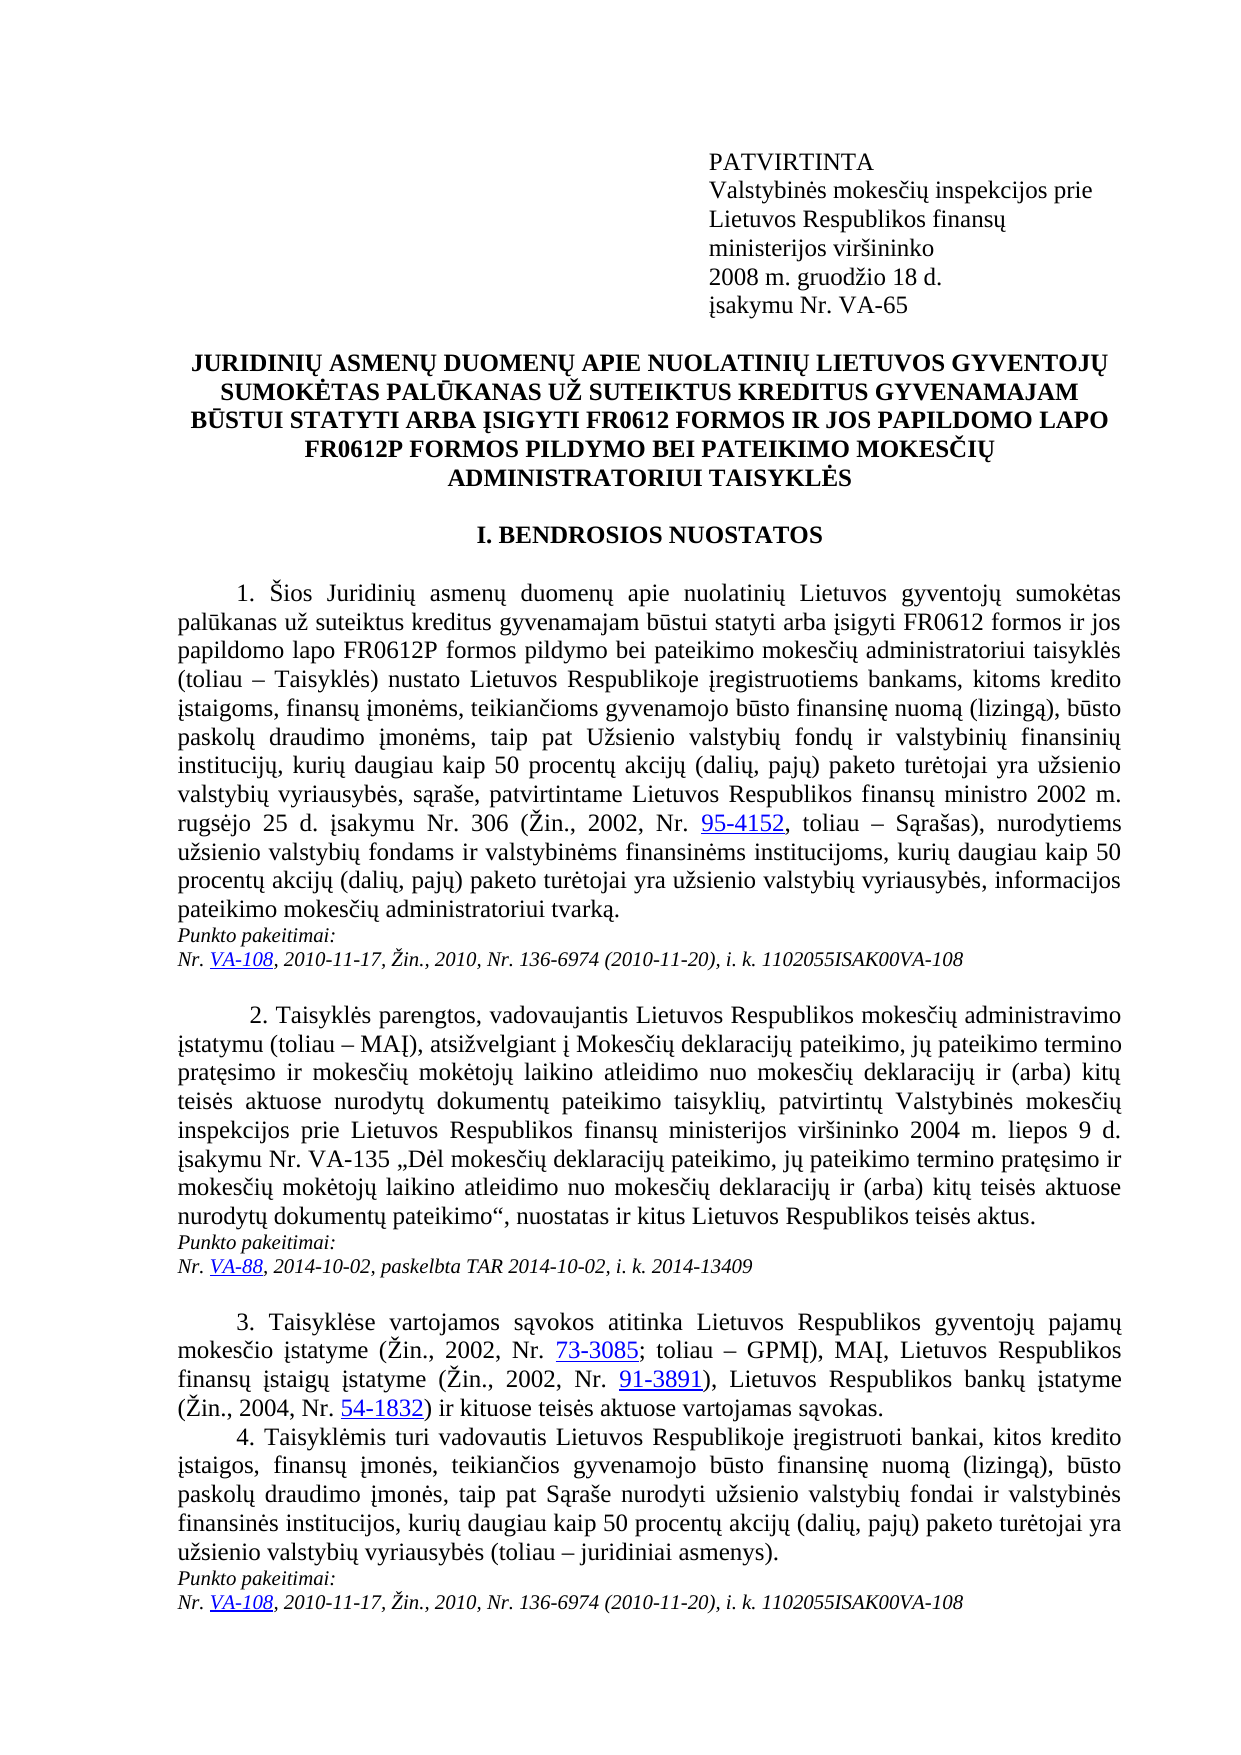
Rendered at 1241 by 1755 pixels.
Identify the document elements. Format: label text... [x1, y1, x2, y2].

text I. BENDROSIOS NUOSTATOS [177, 521, 1122, 549]
text ministerijos viršininko [177, 233, 1122, 262]
text PATVIRTINTA [177, 147, 1122, 176]
text Nr. VA-88, 2014-10-02, paskelbta TAR 2014-10-02, i. k. 2014-13409 [177, 1254, 1122, 1278]
text 3. Taisyklėse vartojamos sąvokos atitinka Lietuvos Respublikos gyventojų pajamų mokesčio įstatyme (Žin., 2002, Nr. 73-3085; toliau – GPMĮ), MAĮ, Lietuvos Respublikos finansų įstaigų įstatyme (Žin., 2002, Nr. 91-3891), Lietuvos Respublikos bankų įstatyme (Žin., 2004, Nr. 54-1832) ir kituose teisės aktuose vartojamas sąvokas. [177, 1307, 1122, 1422]
text 2. Taisyklės parengtos, vadovaujantis Lietuvos Respublikos mokesčių administravimo įstatymu (toliau – MAĮ), atsižvelgiant į Mokesčių deklaracijų pateikimo, jų pateikimo termino pratęsimo ir mokesčių mokėtojų laikino atleidimo nuo mokesčių deklaracijų ir (arba) kitų teisės aktuose nurodytų dokumentų pateikimo taisyklių, patvirtintų Valstybinės mokesčių inspekcijos prie Lietuvos Respublikos finansų ministerijos viršininko 2004 m. liepos 9 d. įsakymu Nr. VA-135 „Dėl mokesčių deklaracijų pateikimo, jų pateikimo termino pratęsimo ir mokesčių mokėtojų laikino atleidimo nuo mokesčių deklaracijų ir (arba) kitų teisės aktuose nurodytų dokumentų pateikimo“, nuostatas ir kitus Lietuvos Respublikos teisės aktus. [177, 1000, 1122, 1230]
text Punkto pakeitimai: [177, 1566, 1122, 1590]
text Lietuvos Respublikos finansų [177, 204, 1122, 233]
text 4. Taisyklėmis turi vadovautis Lietuvos Respublikoje įregistruoti bankai, kitos kredito įstaigos, finansų įmonės, teikiančios gyvenamojo būsto finansinę nuomą (lizingą), būsto paskolų draudimo įmonės, taip pat Sąraše nurodyti užsienio valstybių fondai ir valstybinės finansinės institucijos, kurių daugiau kaip 50 procentų akcijų (dalių, pajų) paketo turėtojai yra užsienio valstybių vyriausybės (toliau – juridiniai asmenys). [177, 1422, 1122, 1566]
text JURIDINIŲ ASMENŲ DUOMENŲ APIE NUOLATINIŲ LIETUVOS GYVENTOJŲ SUMOKĖTAS PALŪKANAS UŽ SUTEIKTUS KREDITUS GYVENAMAJAM BŪSTUI STATYTI ARBA ĮSIGYTI FR0612 FORMOS IR JOS PAPILDOMO LAPO FR0612P FORMOS PILDYMO BEI PATEIKIMO MOKESČIŲ ADMINISTRATORIUI TAISYKLĖS [177, 348, 1122, 492]
text Punkto pakeitimai: [177, 1230, 1122, 1254]
text Nr. VA-108, 2010-11-17, Žin., 2010, Nr. 136-6974 (2010-11-20), i. k. 1102055ISAK00VA-108 [177, 947, 1122, 971]
text 2008 m. gruodžio 18 d. [177, 262, 1122, 291]
text Nr. VA-108, 2010-11-17, Žin., 2010, Nr. 136-6974 (2010-11-20), i. k. 1102055ISAK00VA-108 [177, 1590, 1122, 1614]
text Valstybinės mokesčių inspekcijos prie [177, 176, 1122, 204]
text 1. Šios Juridinių asmenų duomenų apie nuolatinių Lietuvos gyventojų sumokėtas palūkanas už suteiktus kreditus gyvenamajam būstui statyti arba įsigyti FR0612 formos ir jos papildomo lapo FR0612P formos pildymo bei pateikimo mokesčių administratoriui taisyklės (toliau – Taisyklės) nustato Lietuvos Respublikoje įregistruotiems bankams, kitoms kredito įstaigoms, finansų įmonėms, teikiančioms gyvenamojo būsto finansinę nuomą (lizingą), būsto paskolų draudimo įmonėms, taip pat Užsienio valstybių fondų ir valstybinių finansinių institucijų, kurių daugiau kaip 50 procentų akcijų (dalių, pajų) paketo turėtojai yra užsienio valstybių vyriausybės, sąraše, patvirtintame Lietuvos Respublikos finansų ministro 2002 m. rugsėjo 25 d. įsakymu Nr. 306 (Žin., 2002, Nr. 95-4152, toliau – Sąrašas), nurodytiems užsienio valstybių fondams ir valstybinėms finansinėms institucijoms, kurių daugiau kaip 50 procentų akcijų (dalių, pajų) paketo turėtojai yra užsienio valstybių vyriausybės, informacijos pateikimo mokesčių administratoriui tvarką. [177, 578, 1122, 923]
text įsakymu Nr. VA-65 [177, 291, 1122, 319]
text Punkto pakeitimai: [177, 923, 1122, 947]
